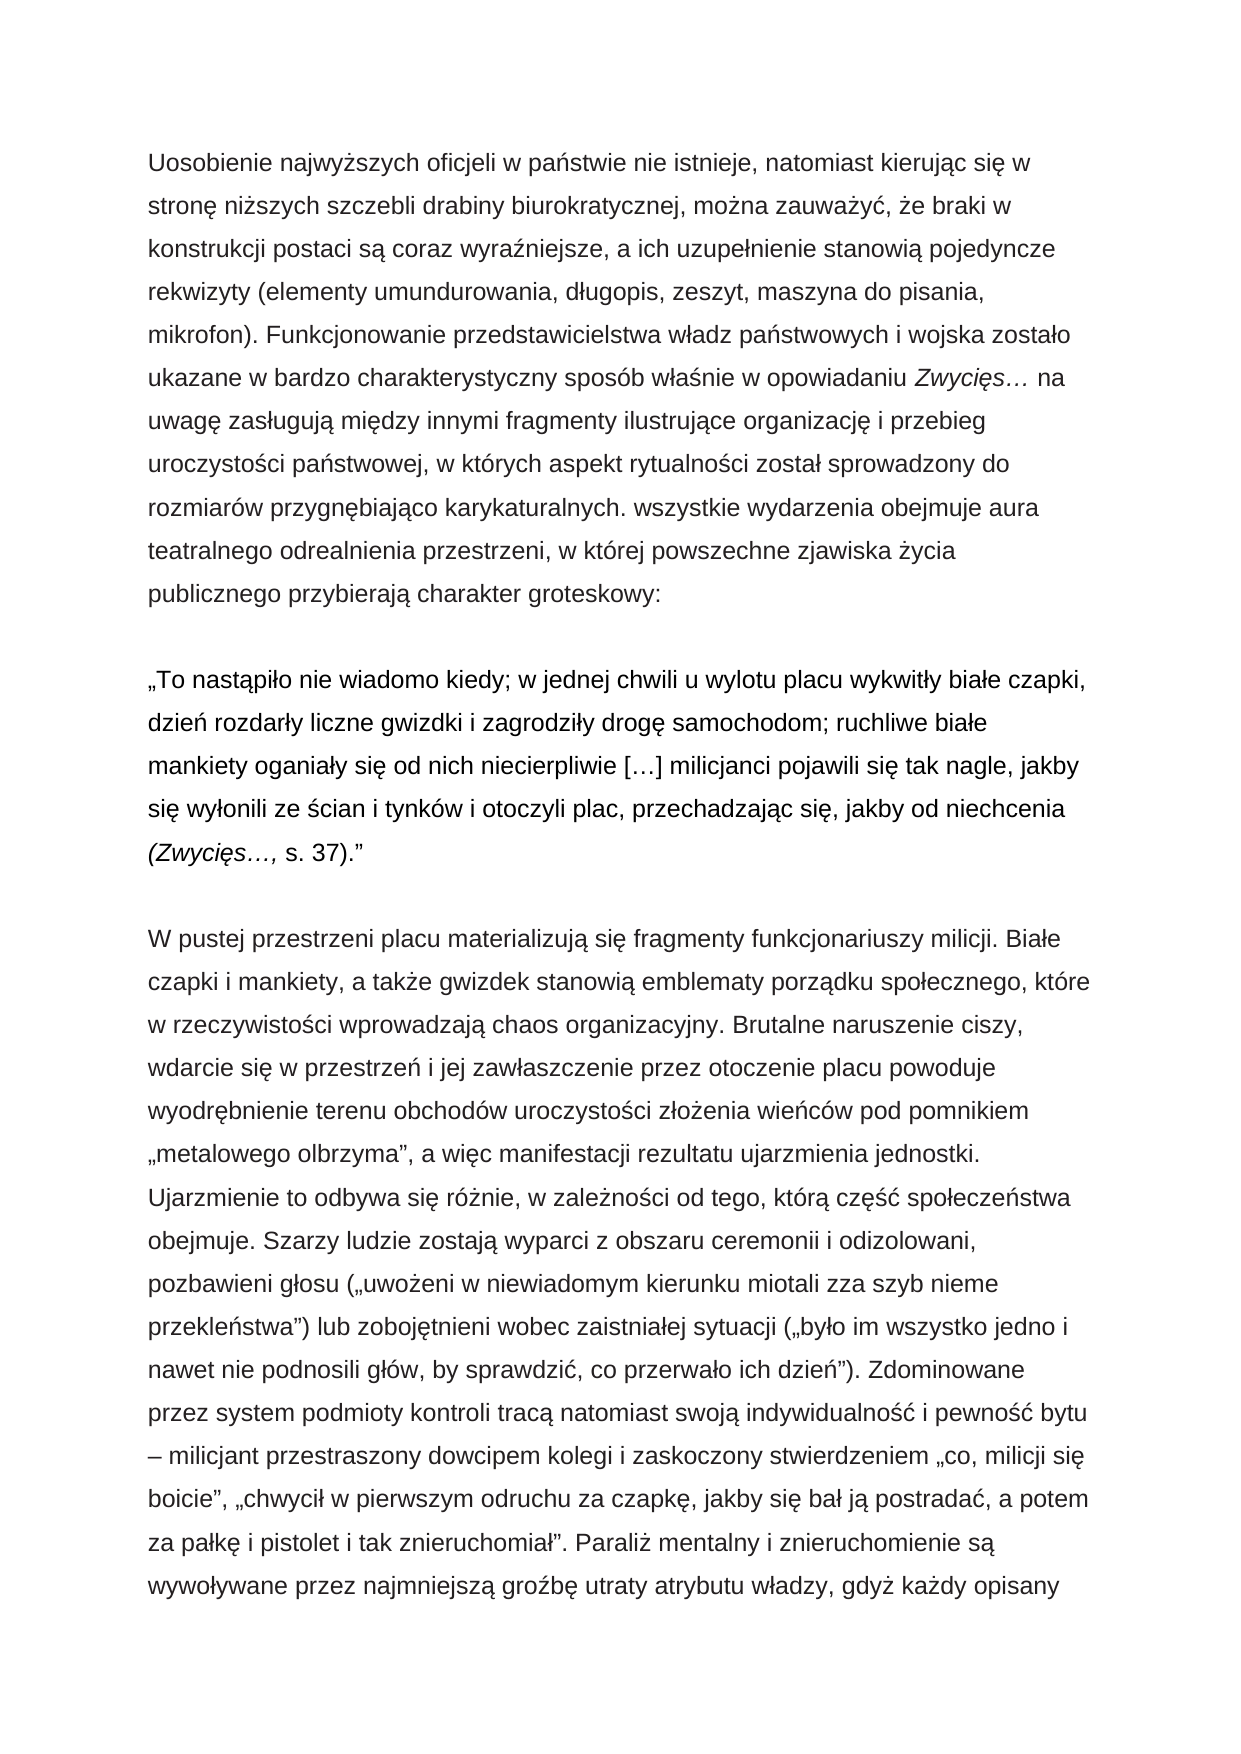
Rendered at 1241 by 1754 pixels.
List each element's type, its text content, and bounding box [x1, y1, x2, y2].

text W pustej przestrzeni placu materializują się fragmenty funkcjonariuszy milicji. Białe czapki i mankiety, a także gwizdek stanowią emblematy porządku społecznego, które w rzeczywistości wprowadzają chaos organizacyjny. Brutalne naruszenie ciszy, wdarcie się w przestrzeń i jej zawłaszczenie przez otoczenie placu powoduje wyodrębnienie terenu obchodów uroczystości złożenia wieńców pod pomnikiem „metalowego olbrzyma”, a więc manifestacji rezultatu ujarzmienia jednostki. Ujarzmienie to odbywa się różnie, w zależności od tego, którą część społeczeństwa obejmuje. Szarzy ludzie zostają wyparci z obszaru ceremonii i odizolowani, pozbawieni głosu („uwożeni w niewiadomym kierunku miotali zza szyb nieme przekleństwa”) lub zobojętnieni wobec zaistniałej sytuacji („było im wszystko jedno i nawet nie podnosili głów, by sprawdzić, co przerwało ich dzień”). Zdominowane przez system podmioty kontroli tracą natomiast swoją indywidualność i pewność bytu – milicjant przestraszony dowcipem kolegi i zaskoczony stwierdzeniem „co, milicji się boicie”, „chwycił w pierwszym odruchu za czapkę, jakby się bał ją postradać, a potem za pałkę i pistolet i tak znieruchomiał”. Paraliż mentalny i znieruchomienie są wywoływane przez najmniejszą groźbę utraty atrybutu władzy, gdyż każdy opisany [148, 924, 1093, 1599]
text Uosobienie najwyższych oficjeli w państwie nie istnieje, natomiast kierując się w stronę niższych szczebli drabiny biurokratycznej, można zauważyć, że braki w konstrukcji postaci są coraz wyraźniejsze, a ich uzupełnienie stanowią pojedyncze rekwizyty (elementy umundurowania, długopis, zeszyt, maszyna do pisania, mikrofon). Funkcjonowanie przedstawicielstwa władz państwowych i wojska zostało ukazane w bardzo charakterystyczny sposób właśnie w opowiadaniu Zwycięs… na uwagę zasługują między innymi fragmenty ilustrujące organizację i przebieg uroczystości państwowej, w których aspekt rytualności został sprowadzony do rozmiarów przygnębiająco karykaturalnych. wszystkie wydarzenia obejmuje aura teatralnego odrealnienia przestrzeni, w której powszechne zjawiska życia publicznego przybierają charakter groteskowy: [148, 148, 1093, 608]
text „To nastąpiło nie wiadomo kiedy; w jednej chwili u wylotu placu wykwitły białe czapki, dzień rozdarły liczne gwizdki i zagrodziły drogę samochodom; ruchliwe białe mankiety oganiały się od nich niecierpliwie […] milicjanci pojawili się tak nagle, jakby się wyłonili ze ścian i tynków i otoczyli plac, przechadzając się, jakby od niechcenia (Zwycięs…, s. 37).” [148, 665, 1093, 866]
